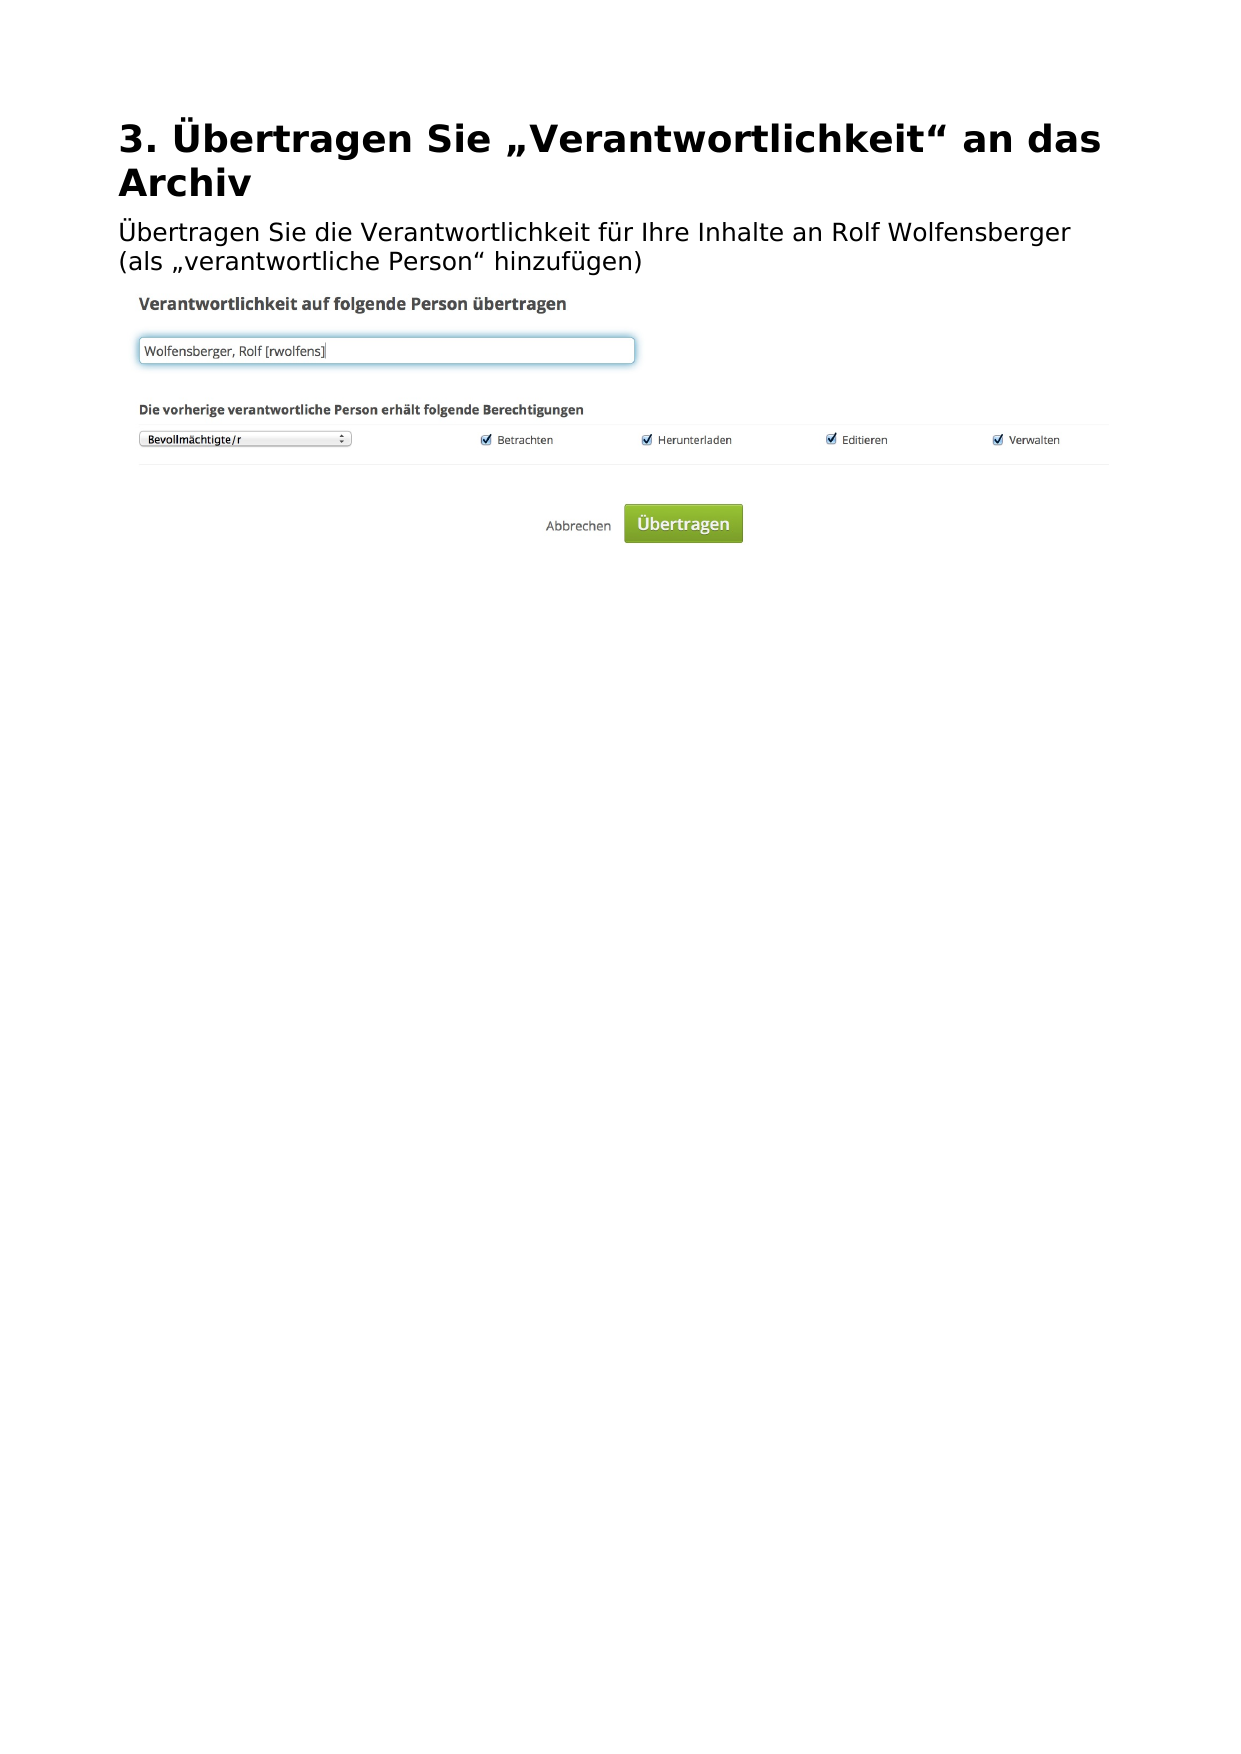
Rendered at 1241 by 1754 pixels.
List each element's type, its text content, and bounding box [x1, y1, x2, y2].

subtitle 3. Übertragen Sie „Verantwortlichkeit“ an das Archiv [118, 118, 1122, 205]
text Übertragen Sie die Verantwortlichkeit für Ihre Inhalte an Rolf Wolfensberger (als „verantwortliche Person“ hinzufügen) [118, 218, 1122, 276]
picture [118, 276, 1123, 564]
